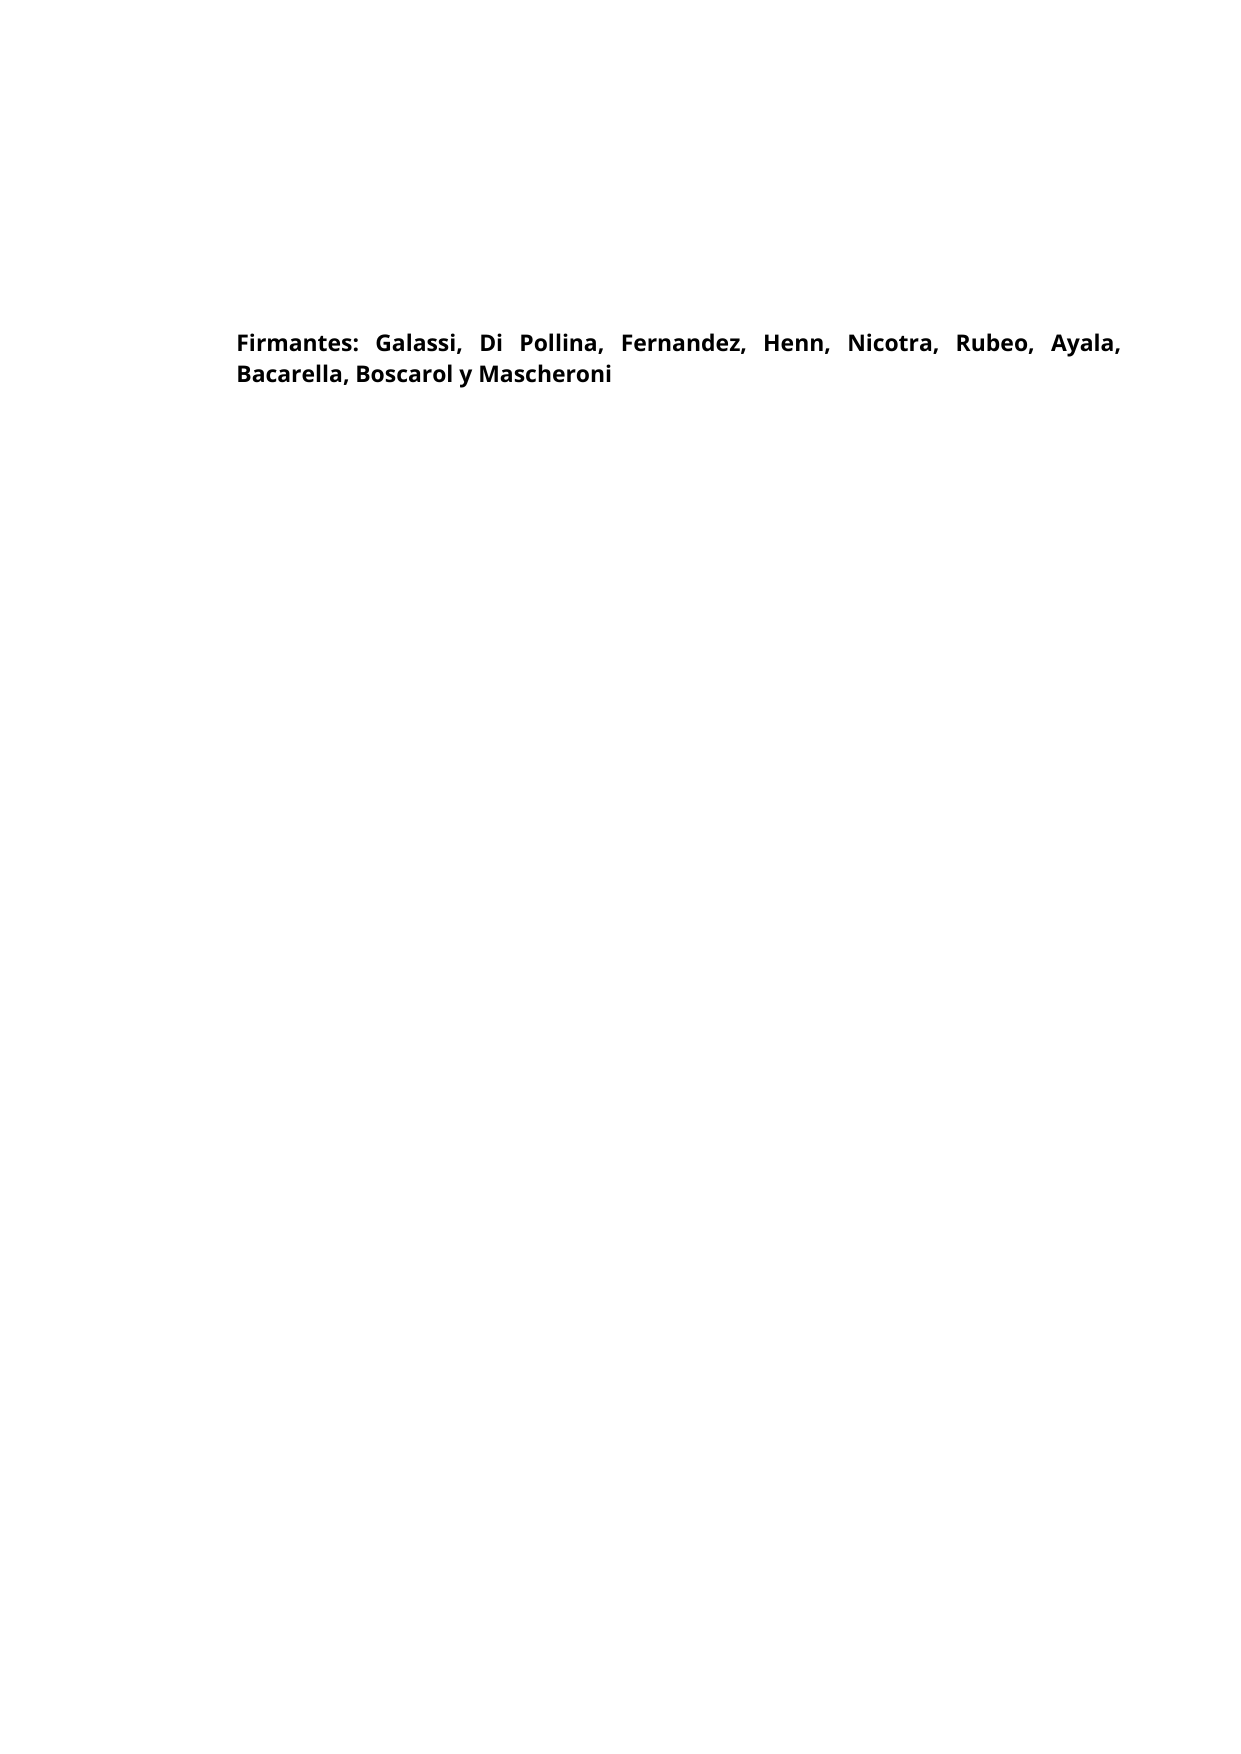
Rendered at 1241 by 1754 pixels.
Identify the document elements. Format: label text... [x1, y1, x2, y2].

text Firmantes: Galassi, Di Pollina, Fernandez, Henn, Nicotra, Rubeo, Ayala, Bacarella, Boscarol y Mascheroni [236, 327, 1122, 389]
